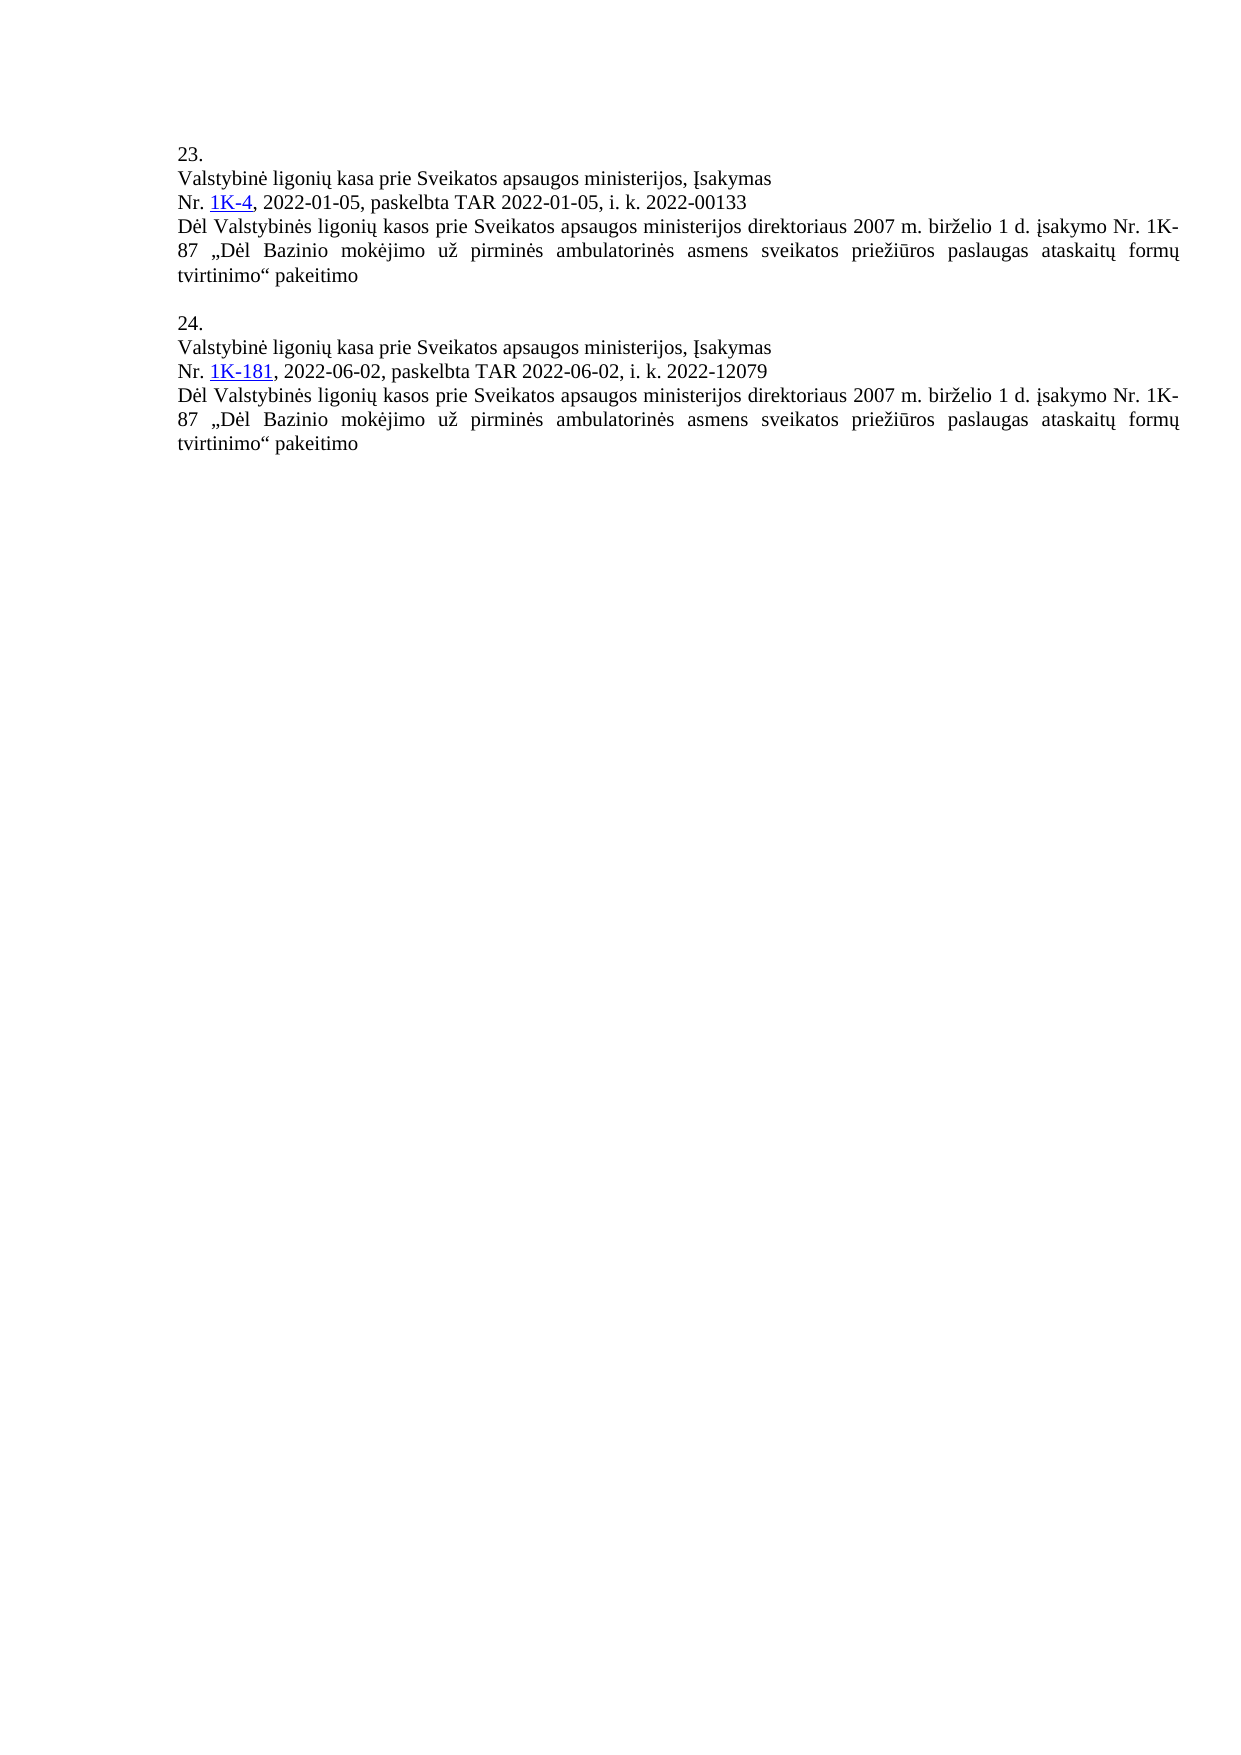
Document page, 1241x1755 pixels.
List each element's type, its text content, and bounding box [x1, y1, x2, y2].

text Dėl Valstybinės ligonių kasos prie Sveikatos apsaugos ministerijos direktoriaus 2007 m. birželio 1 d. įsakymo Nr. 1K-87 „Dėl Bazinio mokėjimo už pirminės ambulatorinės asmens sveikatos priežiūros paslaugas ataskaitų formų tvirtinimo“ pakeitimo [177, 214, 1181, 287]
text Dėl Valstybinės ligonių kasos prie Sveikatos apsaugos ministerijos direktoriaus 2007 m. birželio 1 d. įsakymo Nr. 1K-87 „Dėl Bazinio mokėjimo už pirminės ambulatorinės asmens sveikatos priežiūros paslaugas ataskaitų formų tvirtinimo“ pakeitimo [177, 383, 1181, 455]
text Nr. 1K-181, 2022-06-02, paskelbta TAR 2022-06-02, i. k. 2022-12079 [177, 359, 1181, 383]
text Valstybinė ligonių kasa prie Sveikatos apsaugos ministerijos, Įsakymas [177, 335, 1181, 359]
text 24. [177, 311, 1181, 335]
text 23. [177, 142, 1181, 166]
text Valstybinė ligonių kasa prie Sveikatos apsaugos ministerijos, Įsakymas [177, 166, 1181, 190]
text Nr. 1K-4, 2022-01-05, paskelbta TAR 2022-01-05, i. k. 2022-00133 [177, 190, 1181, 214]
